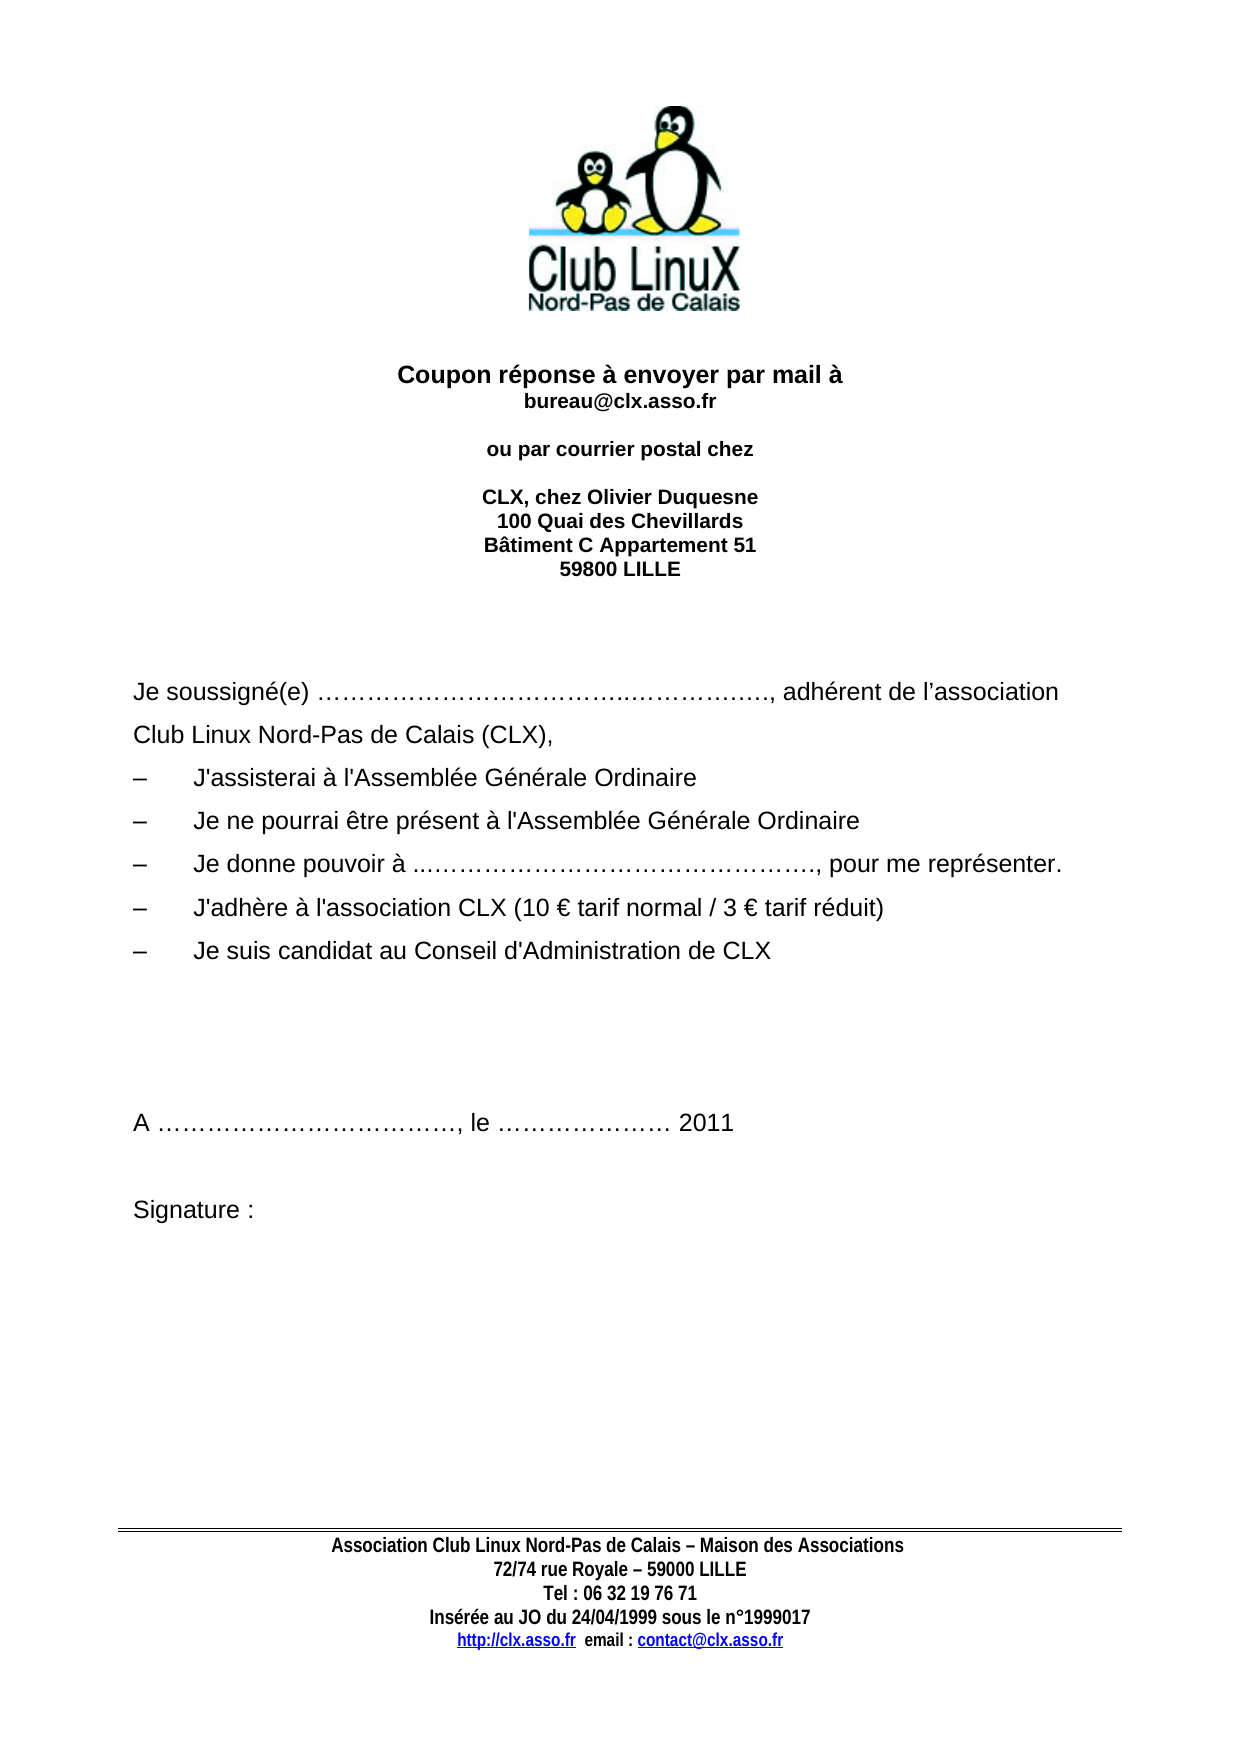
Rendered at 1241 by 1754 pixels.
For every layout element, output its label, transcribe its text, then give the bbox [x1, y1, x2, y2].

list Je donne pouvoir à ...………………………………………., pour me représenter. [133, 849, 1107, 878]
text 59800 LILLE [133, 557, 1107, 581]
text ou par courrier postal chez [133, 437, 1107, 461]
list J'assisterai à l'Assemblée Générale Ordinaire [133, 763, 1107, 792]
text Coupon réponse à envoyer par mail à [133, 360, 1107, 389]
text A ………………………………, le ………………… 2011 [133, 1108, 1107, 1137]
text 100 Quai des Chevillards [133, 509, 1107, 533]
text Je soussigné(e) ………………………………..………….…., adhérent de l’association Club Linux Nord-Pas de Calais (CLX), [133, 677, 1107, 748]
text CLX, chez Olivier Duquesne [133, 485, 1107, 509]
text Bâtiment C Appartement 51 [133, 533, 1107, 557]
picture [528, 106, 740, 311]
list Je suis candidat au Conseil d'Administration de CLX [133, 936, 1107, 964]
text bureau@clx.asso.fr [133, 389, 1107, 413]
text Signature : [133, 1194, 1107, 1223]
list Je ne pourrai être présent à l'Assemblée Générale Ordinaire [133, 806, 1107, 835]
list J'adhère à l'association CLX (10 € tarif normal / 3 € tarif réduit) [133, 892, 1107, 921]
